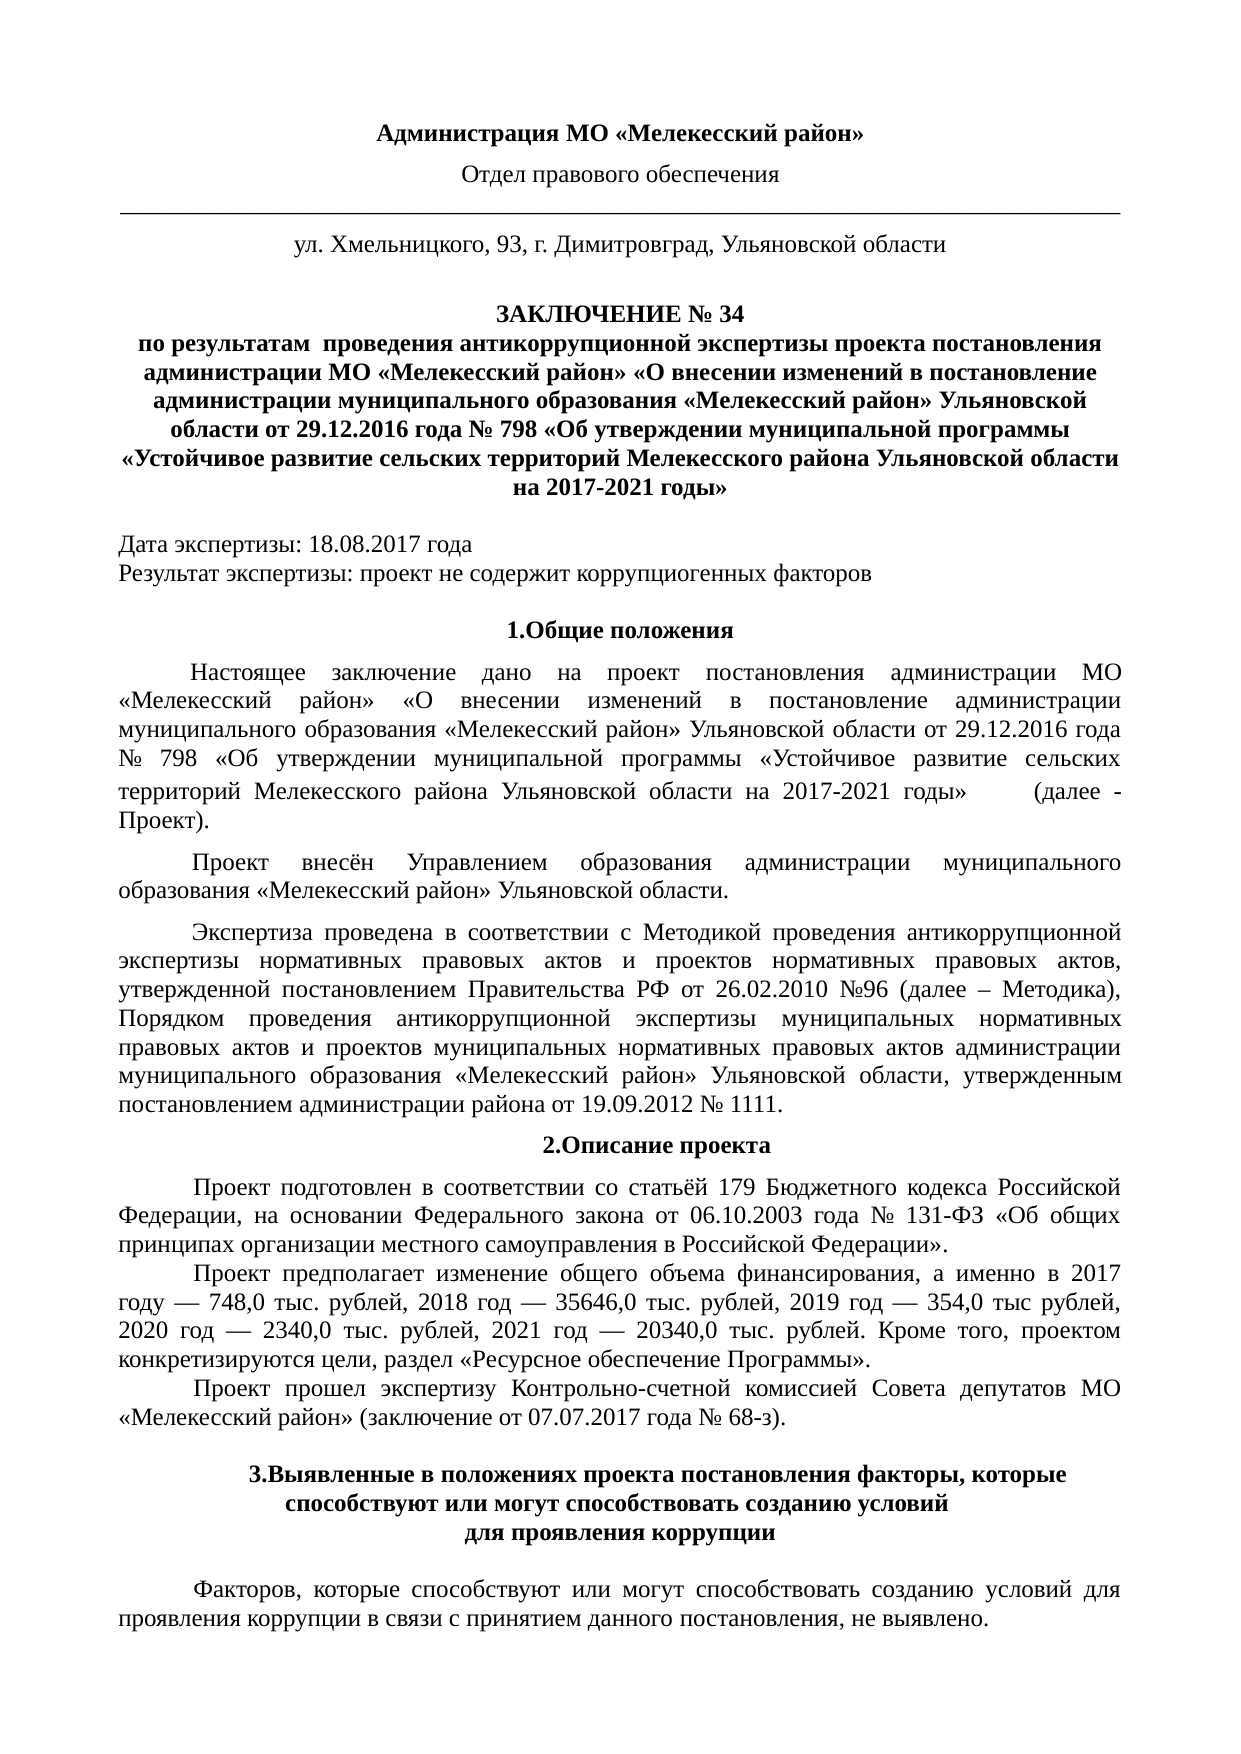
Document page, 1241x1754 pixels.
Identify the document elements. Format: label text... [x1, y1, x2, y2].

text 1.Общие положения [118, 616, 1122, 644]
text ул. Хмельницкого, 93, г. Димитровград, Ульяновской области [118, 229, 1122, 258]
text Проект внесён Управлением образования администрации муниципального образования «Мелекесский район» Ульяновской области. [118, 847, 1122, 904]
text Проект предполагает изменение общего объема финансирования, а именно в 2017 году — 748,0 тыс. рублей, 2018 год — 35646,0 тыс. рублей, 2019 год — 354,0 тыс рублей, 2020 год — 2340,0 тыс. рублей, 2021 год — 20340,0 тыс. рублей. Кроме того, проектом конкретизируются цели, раздел «Ресурсное обеспечение Программы». [118, 1258, 1122, 1373]
text Проект подготовлен в соответствии со статьёй 179 Бюджетного кодекса Российской Федерации, на основании Федерального закона от 06.10.2003 года № 131-ФЗ «Об общих принципах организации местного самоуправления в Российской Федерации». [118, 1172, 1122, 1258]
text Экспертиза проведена в соответствии с Методикой проведения антикоррупционной экспертизы нормативных правовых актов и проектов нормативных правовых актов, утвержденной постановлением Правительства РФ от 26.02.2010 №96 (далее – Методика), Порядком проведения антикоррупционной экспертизы муниципальных нормативных правовых актов и проектов муниципальных нормативных правовых актов администрации муниципального образования «Мелекесский район» Ульяновской области, утвержденным постановлением администрации района от 19.09.2012 № 1111. [118, 917, 1122, 1118]
text Администрация МО «Мелекесский район» [118, 118, 1122, 147]
text по результатам проведения антикоррупционной экспертизы проекта постановления администрации МО «Мелекесский район» «О внесении изменений в постановление администрации муниципального образования «Мелекесский район» Ульяновской области от 29.12.2016 года № 798 «Об утверждении муниципальной программы «Устойчивое развитие сельских территорий Мелекесского района Ульяновской области на 2017-2021 годы» [118, 328, 1122, 501]
text Факторов, которые способствуют или могут способствовать созданию условий для проявления коррупции в связи с принятием данного постановления, не выявлено. [118, 1574, 1122, 1632]
text 2.Описание проекта [118, 1130, 1122, 1159]
text ЗАКЛЮЧЕНИЕ № 34 [118, 299, 1122, 328]
text Дата экспертизы: 18.08.2017 года Результат экспертизы: проект не содержит коррупциогенных факторов [118, 529, 1122, 587]
text Настоящее заключение дано на проект постановления администрации МО «Мелекесский район» «О внесении изменений в постановление администрации муниципального образования «Мелекесский район» Ульяновской области от 29.12.2016 года № 798 «Об утверждении муниципальной программы «Устойчивое развитие сельских территорий Мелекесского района Ульяновской области на 2017-2021 годы» (далее - Проект). [118, 657, 1122, 834]
text Отдел правового обеспечения [118, 159, 1122, 188]
text Проект прошел экспертизу Контрольно-счетной комиссией Совета депутатов МО «Мелекесский район» (заключение от 07.07.2017 года № 68-з). [118, 1373, 1122, 1430]
text ________________________________________________________________________________ [118, 188, 1122, 217]
text 3.Выявленные в положениях проекта постановления факторы, которые способствуют или могут способствовать созданию условий [118, 1459, 1122, 1517]
text для проявления коррупции [118, 1517, 1122, 1545]
